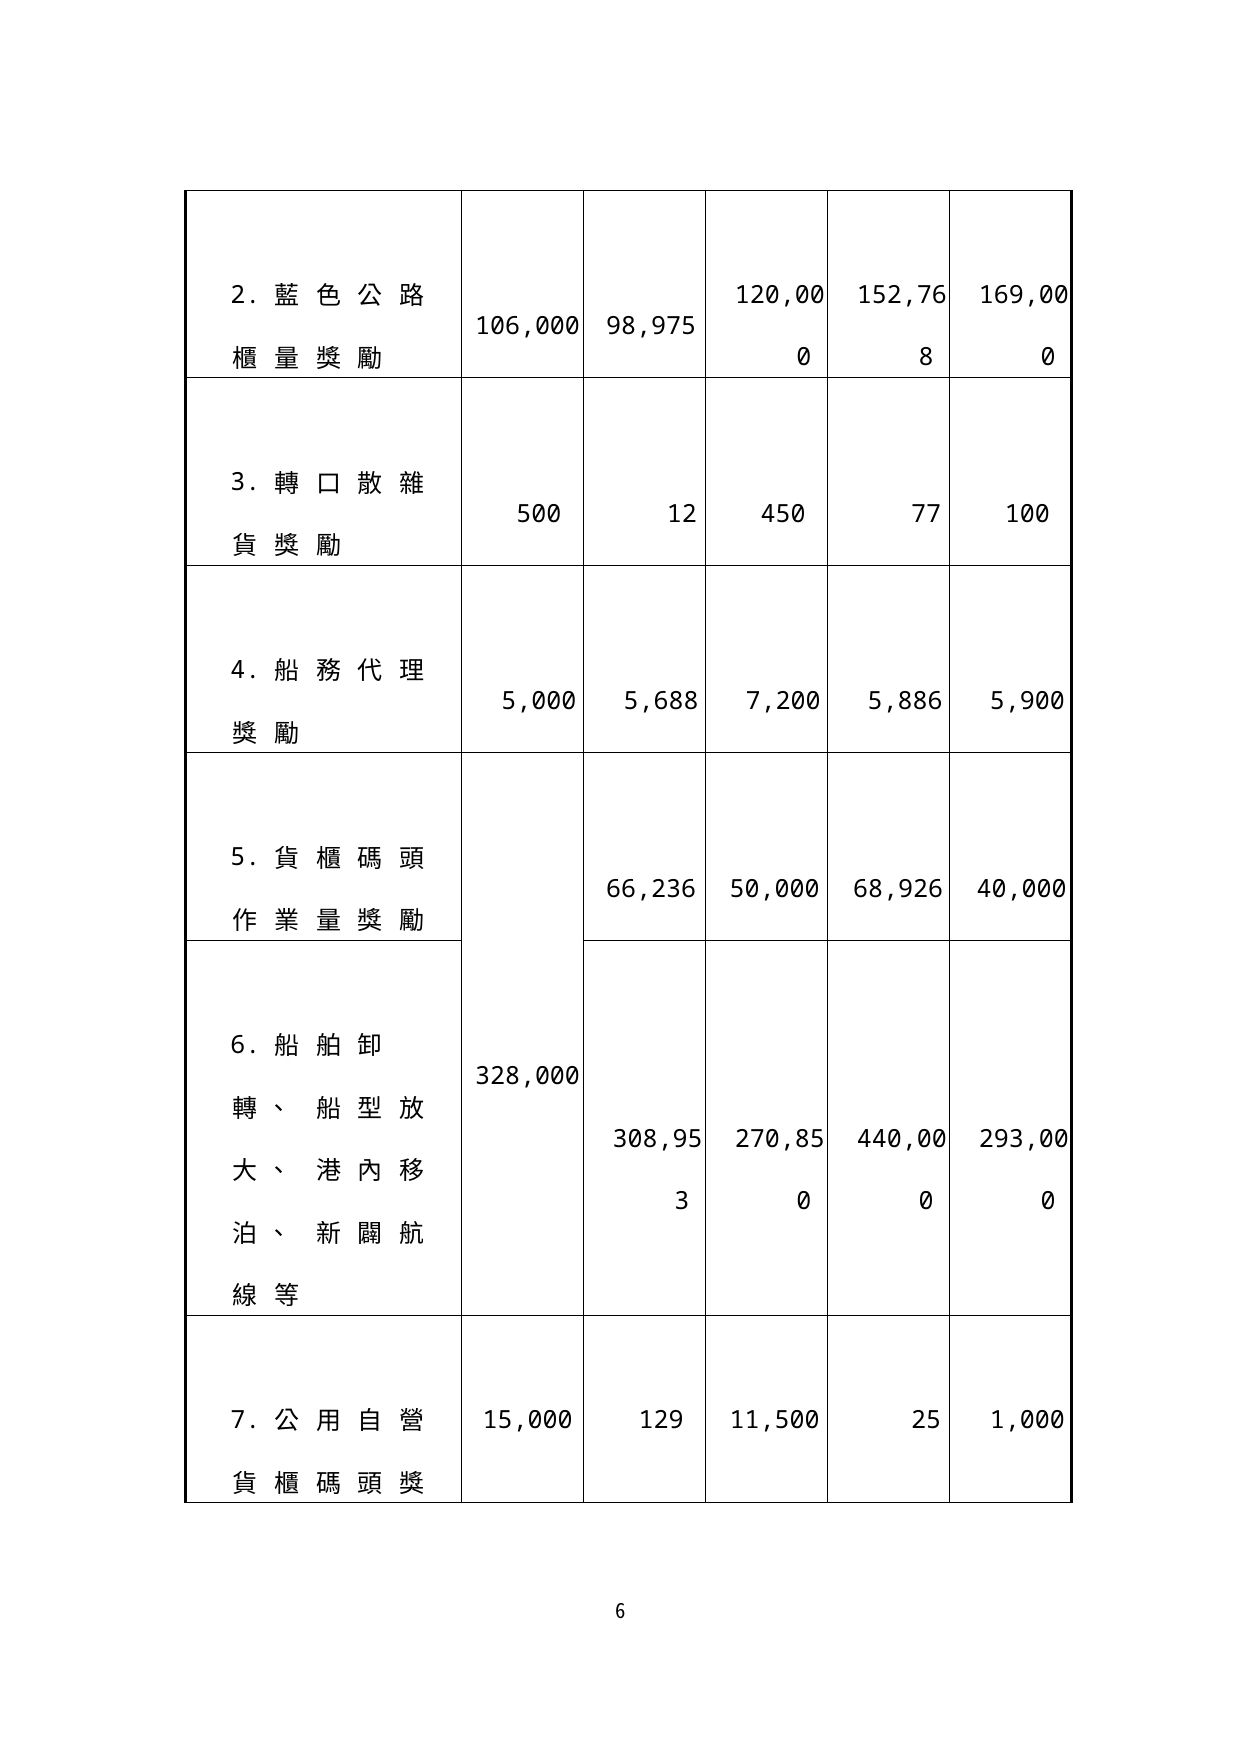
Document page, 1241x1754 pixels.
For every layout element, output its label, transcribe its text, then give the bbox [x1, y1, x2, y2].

table_cell 5,900 [950, 566, 1070, 752]
table_cell 68,926 [828, 753, 949, 939]
table_cell 40,000 [950, 753, 1070, 939]
table_cell 293,000 [950, 941, 1070, 1314]
table_cell 50,000 [706, 753, 827, 939]
table_cell 270,850 [706, 941, 827, 1314]
table_cell 5.貨櫃碼頭作業量獎勵 [187, 753, 461, 939]
table_cell 5,688 [584, 566, 705, 752]
table_cell 169,000 [950, 191, 1070, 377]
table_cell 98,975 [584, 191, 705, 377]
table_cell 66,236 [584, 753, 705, 939]
table_cell 4.船務代理獎勵 [187, 566, 461, 752]
table_cell 6.船舶卸轉、船型放大、港內移泊、新闢航線等 [187, 941, 461, 1314]
table_cell 500 [462, 378, 583, 564]
table_cell 5,000 [462, 566, 583, 752]
table_cell 328,000 [462, 753, 583, 1314]
table_cell 7.公用自營貨櫃碼頭獎 [187, 1316, 461, 1502]
table_cell 15,000 [462, 1316, 583, 1502]
table_cell 2.藍色公路櫃量獎勵 [187, 191, 461, 377]
table_cell 106,000 [462, 191, 583, 377]
table_cell 12 [584, 378, 705, 564]
table_cell 77 [828, 378, 949, 564]
table_cell 129 [584, 1316, 705, 1502]
table_cell 120,000 [706, 191, 827, 377]
table_cell 11,500 [706, 1316, 827, 1502]
table_cell 100 [950, 378, 1070, 564]
table_cell 1,000 [950, 1316, 1070, 1502]
table_cell 3.轉口散雜貨獎勵 [187, 378, 461, 564]
table_cell 152,768 [828, 191, 949, 377]
table_cell 440,000 [828, 941, 949, 1314]
table_cell 450 [706, 378, 827, 564]
table_cell 5,886 [828, 566, 949, 752]
table_cell 25 [828, 1316, 949, 1502]
table_cell 7,200 [706, 566, 827, 752]
table_cell 308,953 [584, 941, 705, 1314]
